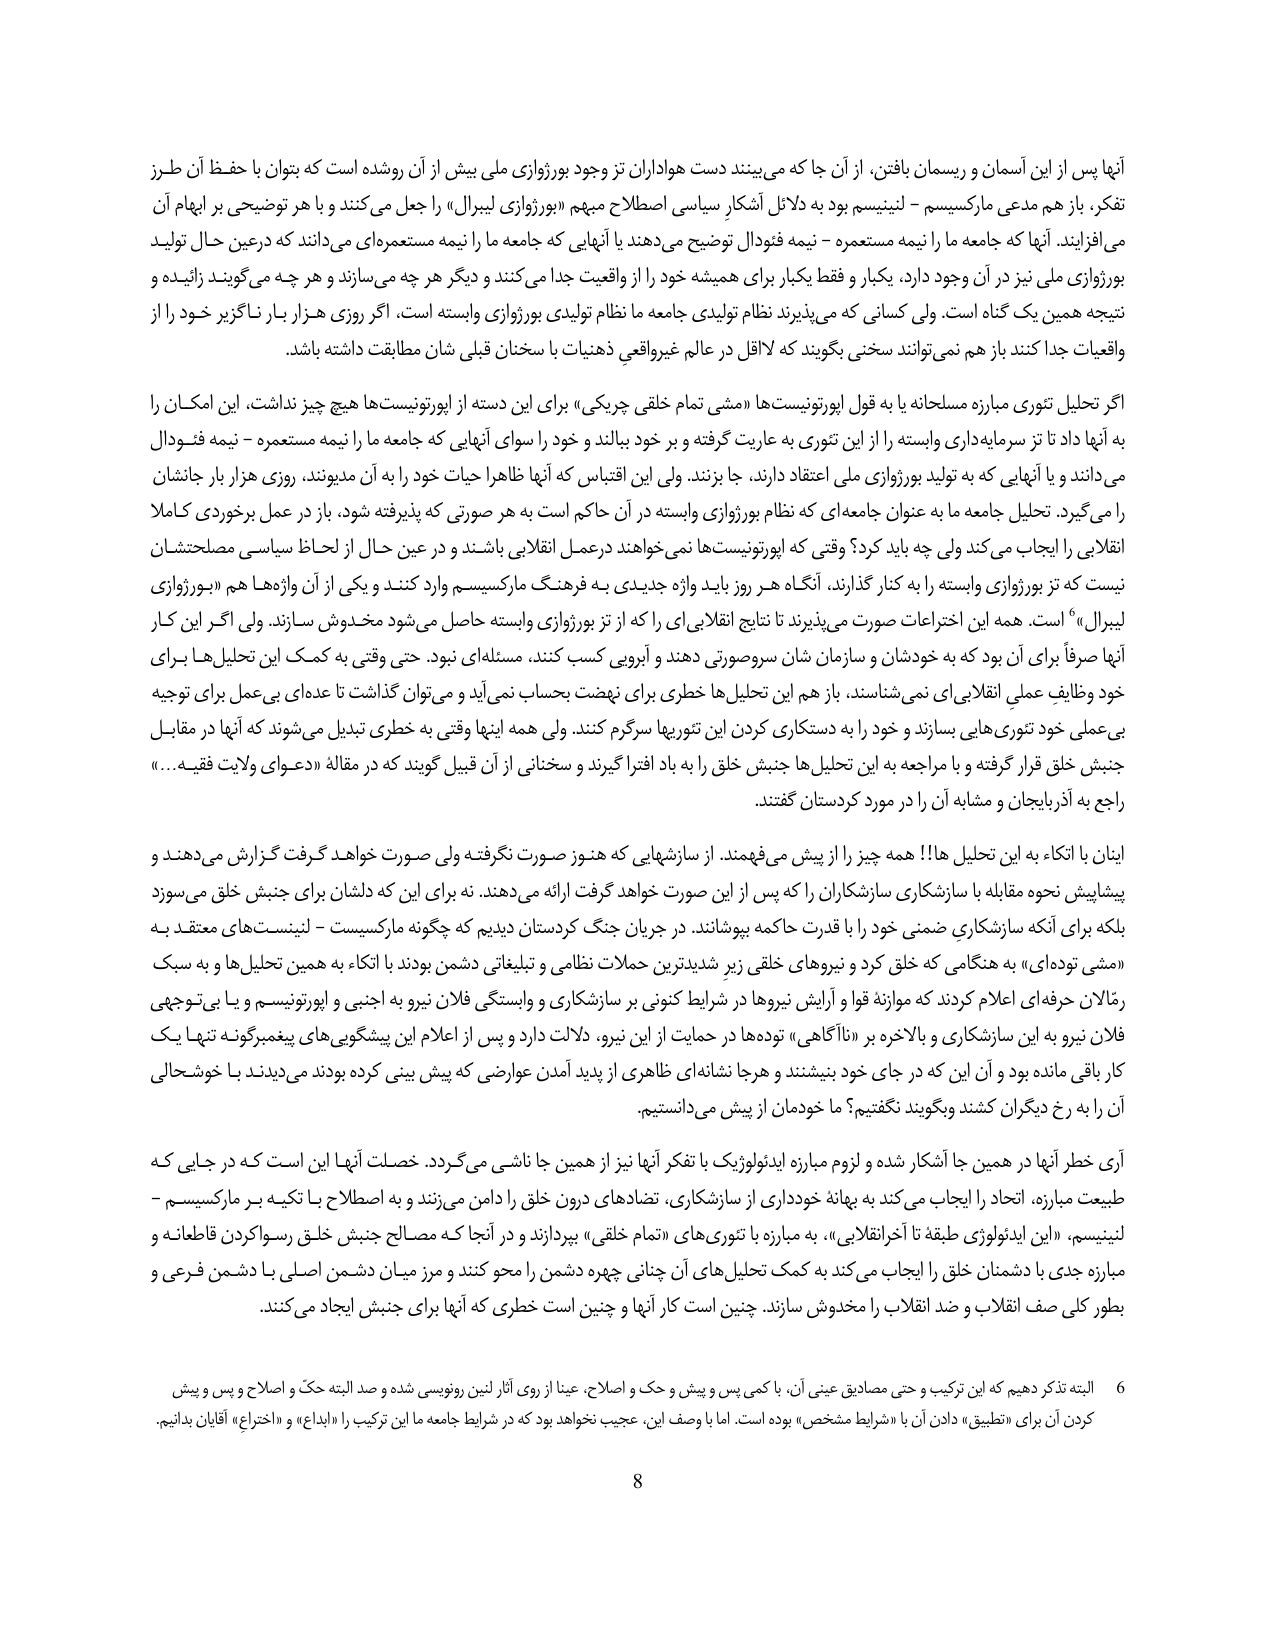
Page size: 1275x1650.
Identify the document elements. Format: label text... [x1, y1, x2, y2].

text اینان با اتکاء به این تحلیل ها!! همه چیز را از پیش می‌فهمند. از سازشهایی که هنوز صورت نگرفته ولی صورت خواهد گرفت گزارش می‌دهند و پیشاپیش نحوه مقابله با سازشکاری سازشکاران را که پس از این صورت خواهد گرفت ارائه می‌دهند. نه برای این که دلشان برای جنبش خلق می‌سوزد بلکه برای آنکه سازشکاریِ ضمنی خود را با قدرت حاکمه بپوشانند. در جریان جنگ کردستان دیدیم که چگونه مارکسیست - لنینست‌های معتقد به «مشی توده‌ای» به هنگامی که خلق کرد و نیروهای خلقی زیرِ شدیدترین حملات نظامی و تبلیغاتی دشمن بودند با اتکاء به همین تحلیل‌ها و به سبک رمّالان حرفه‌ای اعلام کردند که موازنۀ قوا و آرایش نیروها در شرایط کنونی بر سازشکاری و وابستگی فلان نیرو به اجنبی و اپورتونیسم و یا بی‌توجهی فلان نیرو به این سازشکاری و بالاخره بر «ناآگاهی» توده‌ها در حمایت از این نیرو، دلالت دارد و پس از اعلام این پیشگویی‌های پیغمبر‌گونه تنها یک کار باقی مانده بود و آن این که در جای خود بنیشنند و هرجا نشانه‌ای ظاهری از پدید آمدن عوارضی که پیش بینی کرده بودند می‌دیدند با خوشحالی آن را به رخ دیگران کشند وبگویند نگفتیم؟ ما خودمان از پیش می‌دانستیم. [150, 836, 1125, 1126]
text آنها پس از این آسمان و ریسمان بافتن، از آن جا که می‌بینند دست هواداران تز وجود بورژوازی ملی بیش از آن روشده است که بتوان با حفظ آن طرز تفکر، باز هم مدعی مارکسیسم - لنینیسم بود به دلائل آشکارِ سیاسی اصطلاح مبهم «بورژوازی لیبرال» را جعل می‌کنند و با هر توضیحی بر ابهام آن می‌افزایند. آنها که جامعه ما را نیمه مستعمره - نیمه فئودال توضیح می‌دهند یا آنهایی که جامعه ما را نیمه مستعمره‌ای می‌دانند که درعین حال تولید بورژوازی ملی نیز در آن وجود دارد، یکبار و فقط یکبار برای همیشه خود را از واقعیت جدا می‌کنند و دیگر هر چه می‌سازند و هر چه می‌گویند زائیده و نتیجه همین یک گناه است. ولی کسانی که می‌پذیرند نظام تولیدی جامعه ما نظام تولیدی بورژوازی وابسته است، اگر روزی هزار بار ناگزیر خود را از واقعیات جدا کنند باز هم نمی‌توانند سخنی بگویند که لااقل در عالم غیر‌واقعیِ ذهنیات با سخنان قبلی شان مطابقت داشته باشد. [150, 150, 1125, 367]
text آری خطر آنها در همین جا آشکار شده و لزوم مبارزه ایدئولوژیک با تفکر آنها نیز از همین جا ناشی می‌گردد. خصلت آنها این است که در جایی که طبیعت مبارزه، اتحاد را ایجاب می‌کند به بهانۀ خودداری از سازشکاری، تضاد‌های درون خلق را دامن می‌زنند و به اصطلاح با تکیه بر مارکسیسم - لنینیسم، «این ایدئولوژی طبقۀ تا آخرانقلابی»، به مبارزه با تئوری‌های «تمام خلقی» بپردازند و در آنجا که مصالح جنبش خلق رسواکردن قاطعانه و مبارزه جدی با دشمنان خلق را ایجاب می‌کند به کمک تحلیل‌های آن چنانی چهره دشمن را محو کنند و مرز میان دشمن اصلی با دشمن فرعی و بطور کلی صف انقلاب و ضد انقلاب را مخدوش سازند. چنین است کار آنها و چنین است خطری که آنها برای جنبش ایجاد می‌کنند. [150, 1143, 1125, 1324]
text البته تذکر دهیم که این ترکیب و حتی مصادیق عینی آن، با کمی پس و پیش و حک و اصلاح، عینا از روی آثار لنین رونویسی شده و صد البته حکّ و اصلاح و پس و پیش کردن آن برای «تطبیق» دادن آن با «شرایط مشخص» بوده است. اما با وصف این، عجیب نخواهد بود که در شرایط جامعه ما این ترکیب را «ابداع» و «اختراعِ» آقایان بدانیم. [150, 1374, 1125, 1434]
text اگر تحلیل تئوری مبارزه مسلحانه یا به قول اپورتونیست‌ها «مشی تمام خلقی چریکی» برای این دسته از اپورتونیست‌ها هیچ چیز نداشت، این امکان را به آنها داد تا تز سرمایه‌داری وابسته را از این تئوری به عاریت گرفته و بر خود ببالند و خود را سوای آنهایی که جامعه ما را نیمه مستعمره - نیمه فئودال می‌دانند و یا آنهایی که به تولید بورژوازی ملی اعتقاد دارند، جا بزنند. ولی این اقتباس که آنها ظاهرا حیات خود را به آن مدیونند، روزی هزار بار جانشان را می‌گیرد. تحلیل جامعه ما به عنوان جامعه‌ای که نظام بورژوازی وابسته در آن حاکم است به هر صورتی که پذیرفته شود، باز در عمل برخوردی کاملا انقلابی را ایجاب می‌کند ولی چه باید کرد؟ وقتی که اپورتونیست‌ها نمی‌خواهند درعمل انقلابی باشند و در عین حال از لحاظ سیاسی مصلحتشان نیست که تز بورژوازی وابسته را به کنار گذارند، آنگاه هر روز باید واژه جدیدی به فرهنگ مارکسیسم وارد کنند و یکی از آن واژه‌ها هم «بورژوازی لیبرال» است. همه این اختراعات صورت می‌پذیرند تا نتایج انقلابی‌ای را که از تز بورژوازی وابسته حاصل می‌شود مخدوش سازند. ولی اگر این کار آنها صرفاً برای آن بود که به خودشان و سازمان شان سروصورتی دهند و آبرویی کسب کنند، مسئله‌ای نبود. حتی وقتی به کمک این تحلیل‌ها برای خود وظایفِ عملیِ انقلابی‌ای نمی‌شناسند، باز هم این تحلیل‌ها خطری برای نهضت بحساب نمی‌آید و می‌توان گذاشت تا عده‌ای بی‌عمل برای توجیه بی‌عملی خود تئوری‌هایی بسازند و خود را به دستکاری کردن این تئوریها سرگرم کنند. ولی همه اینها وقتی به خطری تبدیل می‌شوند که آنها در مقابل جنبش خلق قرار گرفته و با مراجعه به این تحلیل‌ها جنبش خلق را به باد افترا گیرند و سخنانی از آن قبیل گویند که در مقالۀ «دعوای ولایت فقیه…» راجع به آذربایجان و مشابه آن را در مورد کردستان گفتند. [150, 385, 1125, 818]
